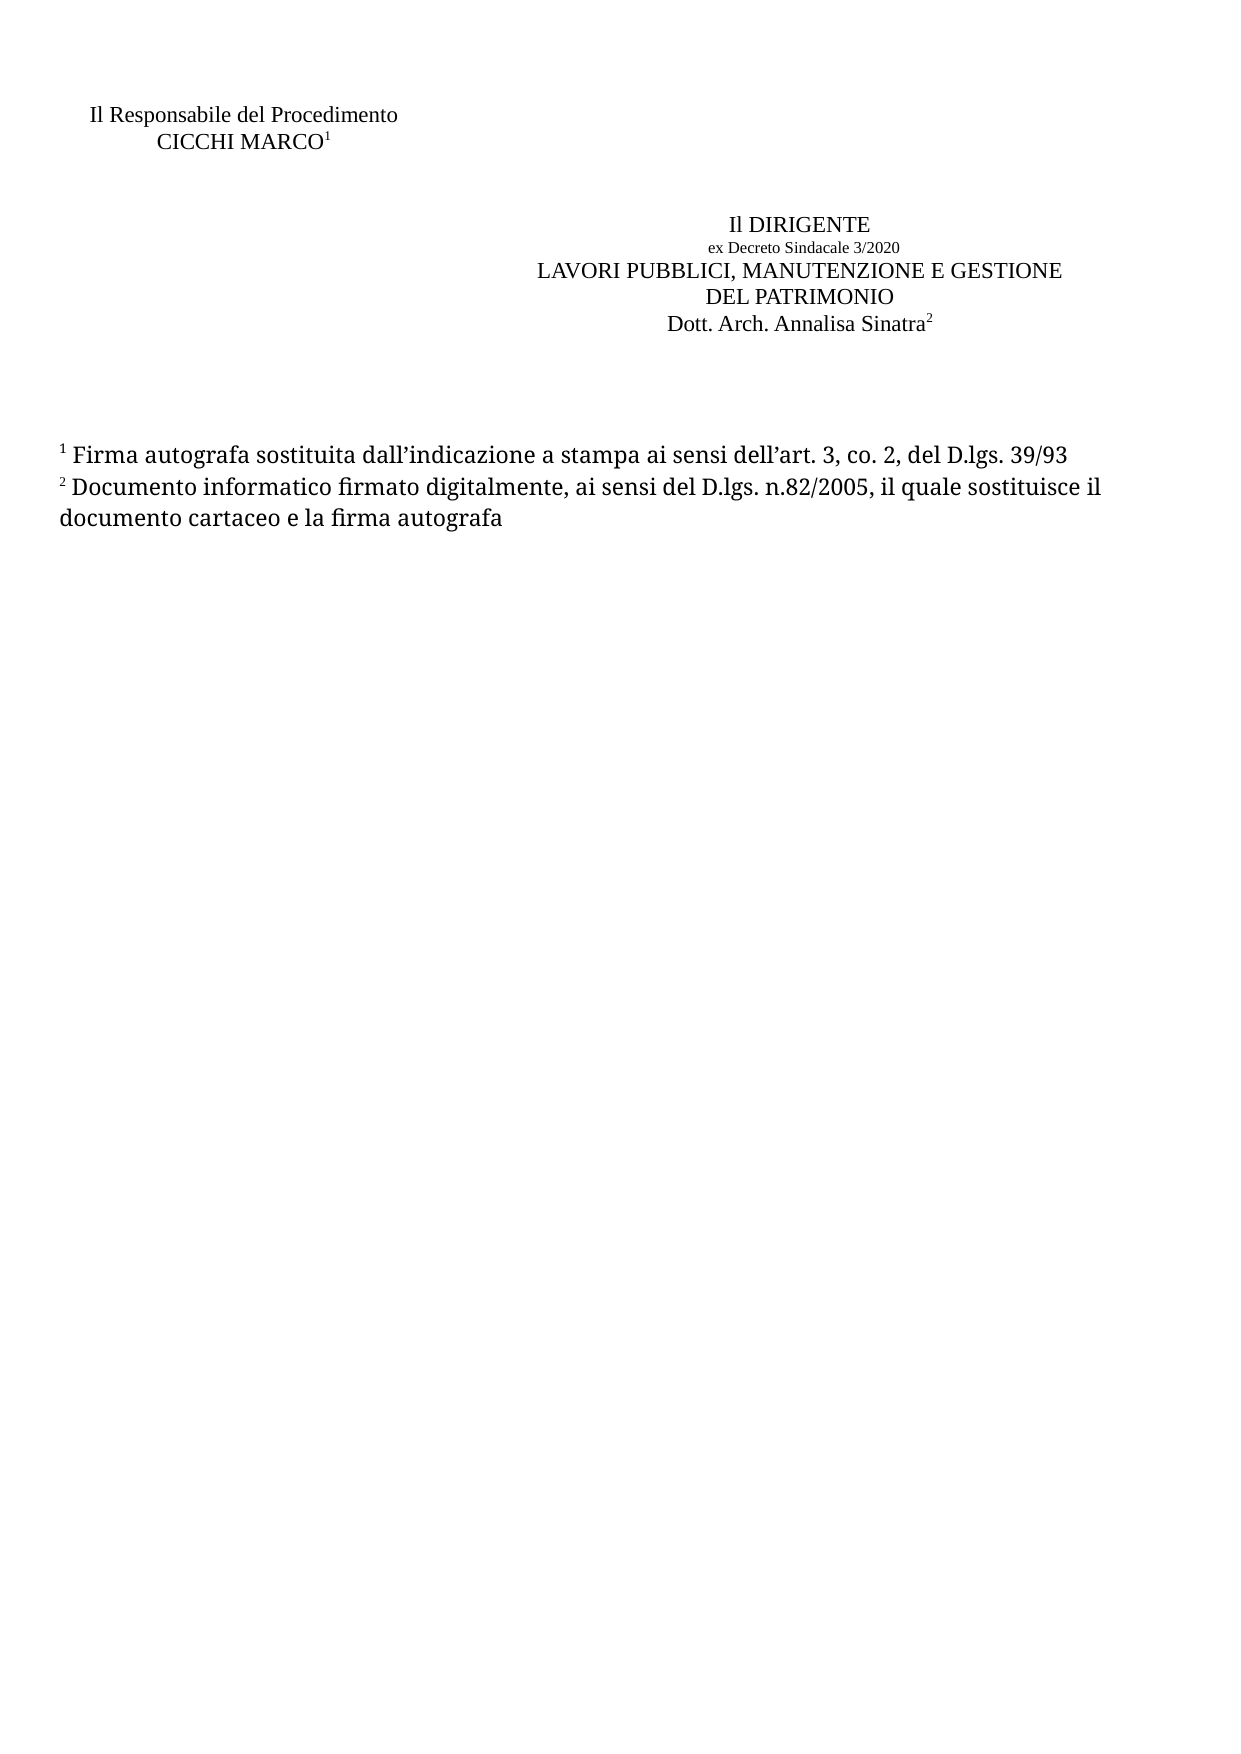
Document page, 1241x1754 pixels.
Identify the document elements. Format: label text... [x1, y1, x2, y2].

text 2 Documento informatico firmato digitalmente, ai sensi del D.lgs. n.82/2005, il quale sostituisce il documento cartaceo e la firma autografa [59, 471, 1122, 533]
table_header Il DIRIGENTE [509, 212, 1090, 238]
text 1 Firma autografa sostituita dall’indicazione a stampa ai sensi dell’art. 3, co. 2, del D.lgs. 39/93 [59, 439, 1122, 471]
table_cell LAVORI PUBBLICI, MANUTENZIONE E GESTIONE DEL PATRIMONIO [509, 257, 1090, 310]
table_cell Dott. Arch. Annalisa Sinatra2 [509, 310, 1090, 336]
table_cell [509, 336, 1090, 360]
text Il Responsabile del Procedimento [59, 101, 428, 128]
text CICCHI MARCO1 [59, 128, 428, 154]
table_cell ex Decreto Sindacale 3/2020 [509, 238, 1090, 257]
